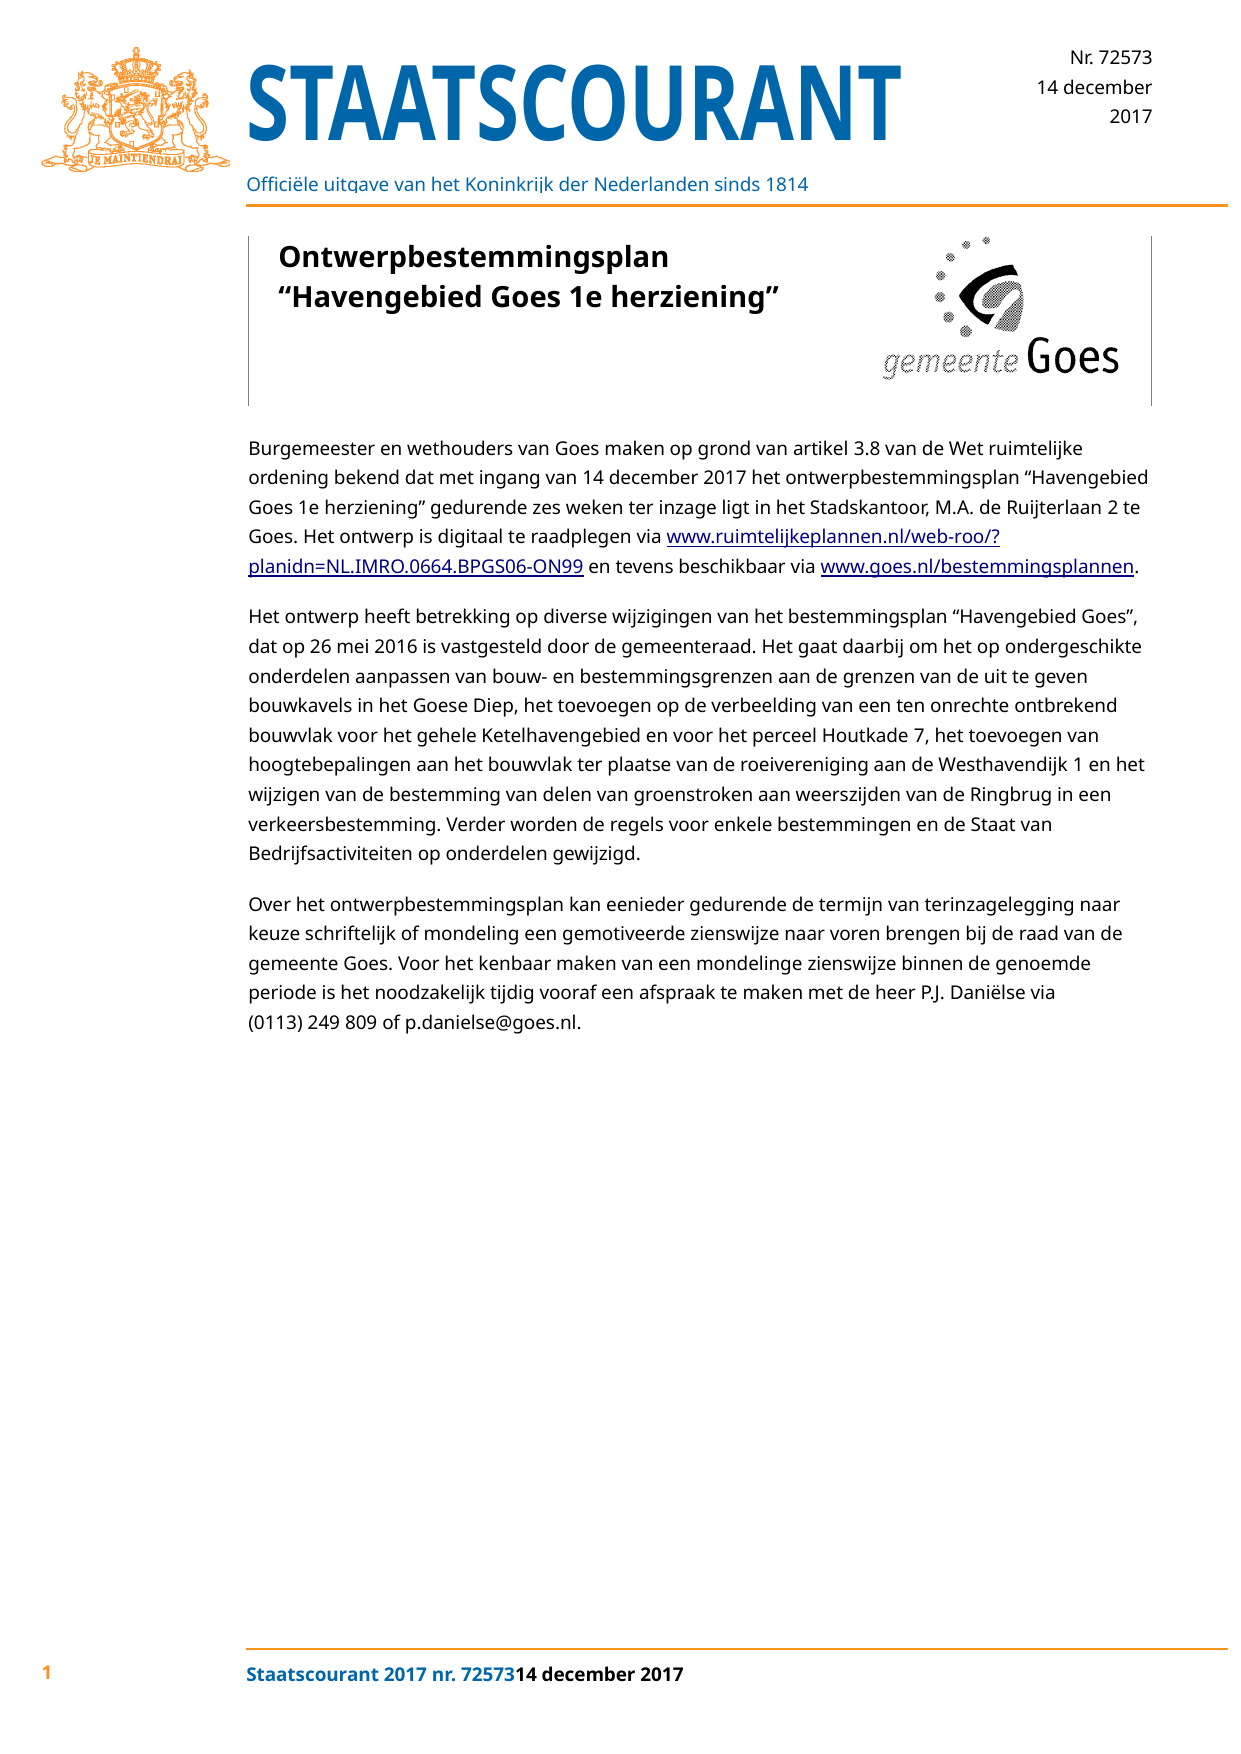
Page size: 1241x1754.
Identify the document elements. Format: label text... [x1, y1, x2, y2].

table_header [850, 236, 1151, 406]
table_header Ontwerpbestemmingsplan “Havengebied Goes 1e herziening” [249, 236, 850, 406]
text Over het ontwerpbestemmingsplan kan eenieder gedurende de termijn van terinzagelegging naar keuze schriftelijk of mondeling een gemotiveerde zienswijze naar voren brengen bij de raad van de gemeente Goes. Voor het kenbaar maken van een mondelinge zienswijze binnen de genoemde periode is het noodzakelijk tijdig vooraf een afspraak te maken met de heer P.J. Daniëlse via (0113) 249 809 of p.danielse@goes.nl. [248, 891, 1152, 1035]
text Het ontwerp heeft betrekking op diverse wijzigingen van het bestemmingsplan “Havengebied Goes”, dat op 26 mei 2016 is vastgesteld door de gemeenteraad. Het gaat daarbij om het op ondergeschikte onderdelen aanpassen van bouw- en bestemmingsgrenzen aan de grenzen van de uit te geven bouwkavels in het Goese Diep, het toevoegen op de verbeelding van een ten onrechte ontbrekend bouwvlak voor het gehele Ketelhavengebied en voor het perceel Houtkade 7, het toevoegen van hoogtebepalingen aan het bouwvlak ter plaatse van de roeivereniging aan de Westhavendijk 1 en het wijzigen van de bestemming van delen van groenstroken aan weerszijden van de Ringbrug in een verkeersbestemming. Verder worden de regels voor enkele bestemmingen en de Staat van Bedrijfsactiviteiten op onderdelen gewijzigd. [248, 604, 1152, 866]
picture [882, 236, 1119, 380]
text Burgemeester en wethouders van Goes maken op grond van artikel 3.8 van de Wet ruimtelijke ordening bekend dat met ingang van 14 december 2017 het ontwerpbestemmingsplan “Havengebied Goes 1e herziening” gedurende zes weken ter inzage ligt in het Stadskantoor, M.A. de Ruijterlaan 2 te Goes. Het ontwerp is digitaal te raadplegen via www.ruimtelijkeplannen.nl/web-roo/?planidn=NL.IMRO.0664.BPGS06-ON99 en tevens beschikbaar via www.goes.nl/bestemmingsplannen. [248, 435, 1152, 579]
picture [41, 47, 231, 172]
